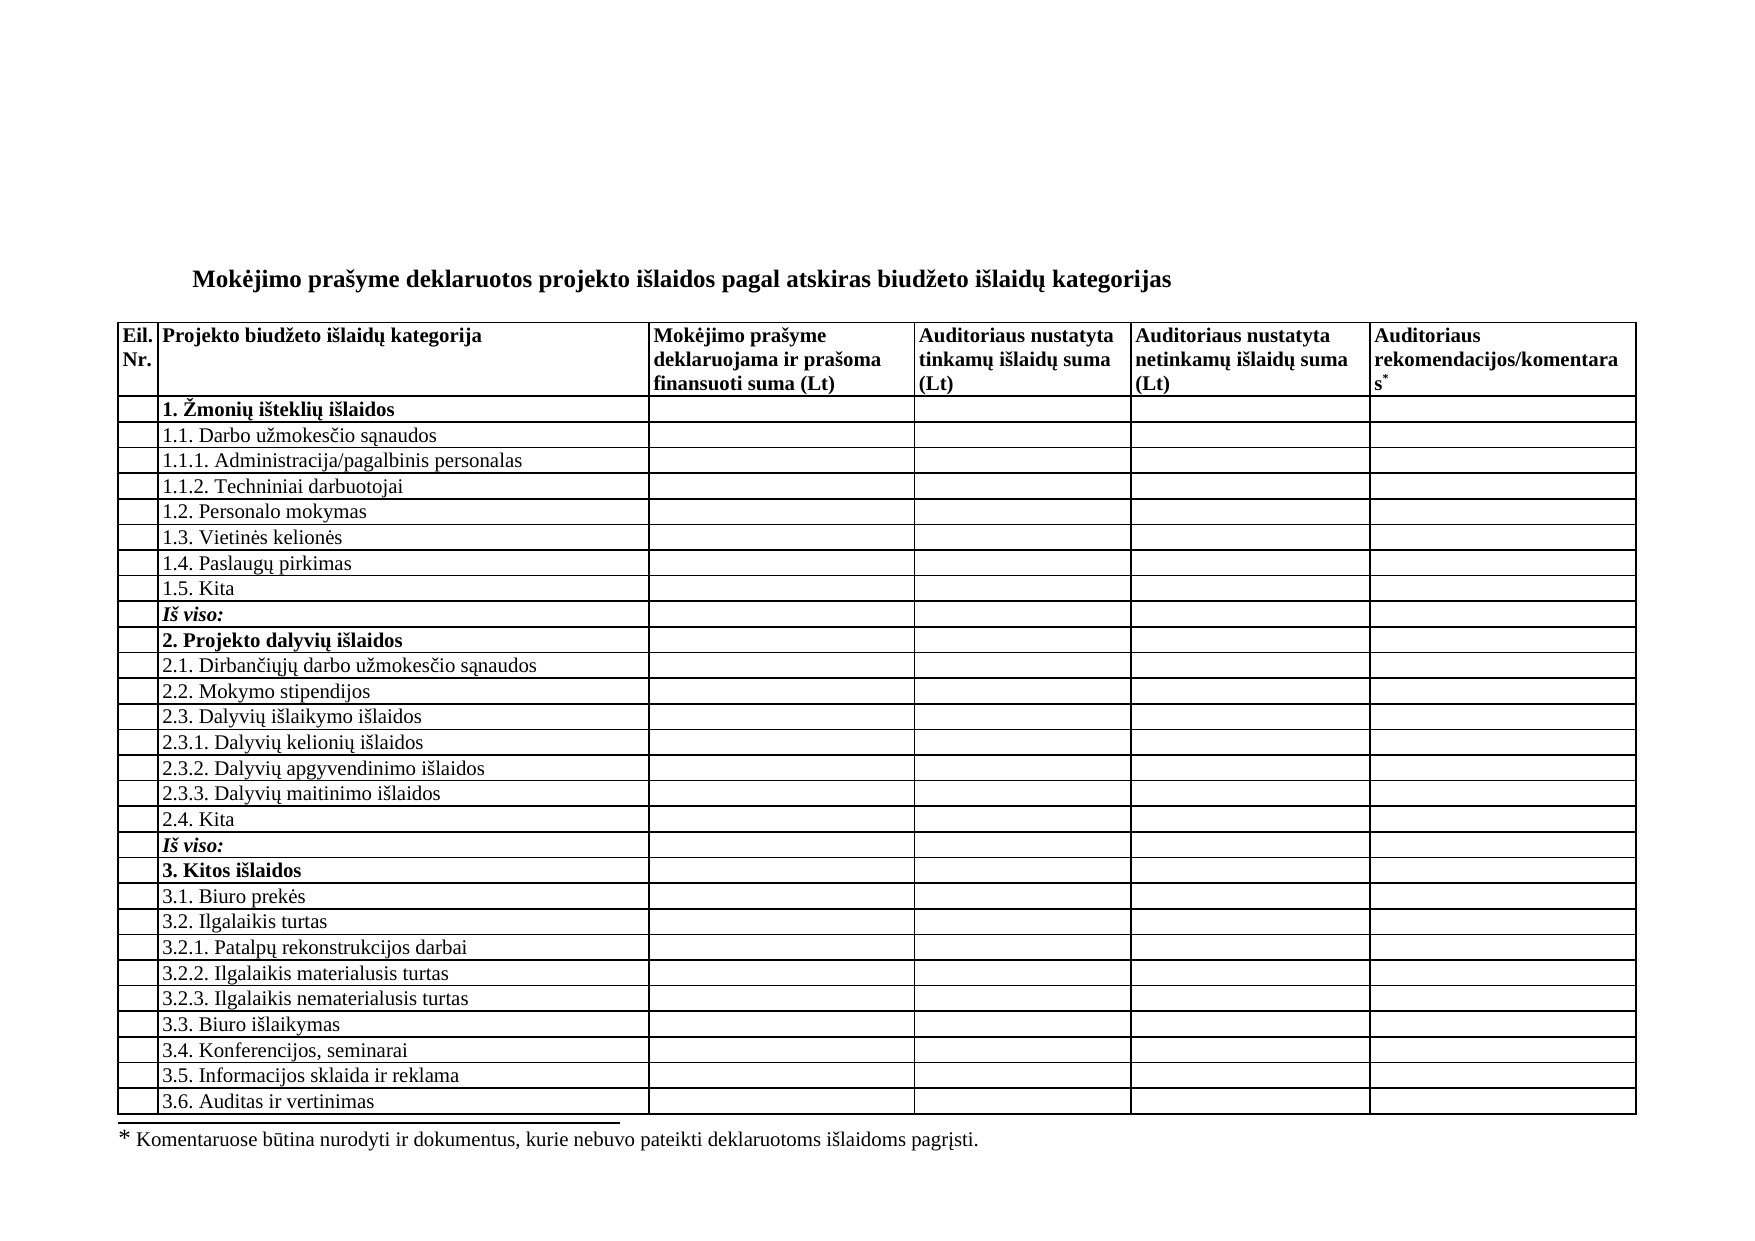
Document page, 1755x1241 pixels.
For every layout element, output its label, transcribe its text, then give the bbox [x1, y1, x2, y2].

table_cell [915, 576, 919, 600]
table_cell [910, 551, 914, 575]
table_cell [915, 1063, 919, 1087]
table_cell [910, 935, 914, 959]
table_cell [915, 961, 919, 985]
table_cell [910, 807, 914, 831]
table_cell [915, 807, 919, 831]
table_cell [910, 500, 914, 523]
table_cell [915, 858, 919, 882]
table_cell [915, 423, 919, 447]
table_cell [915, 833, 919, 857]
table_cell [910, 705, 914, 728]
table_cell [910, 730, 914, 754]
table_cell [910, 858, 914, 882]
table_cell [910, 910, 914, 933]
table_header Projekto biudžeto išlaidų kategorija [159, 323, 648, 395]
table_cell [915, 628, 919, 652]
table_cell [910, 781, 914, 805]
table_cell [915, 1038, 919, 1062]
table_cell [915, 679, 919, 703]
table_cell [915, 525, 919, 549]
table_cell [915, 448, 919, 472]
table_cell [915, 756, 919, 780]
table_cell [910, 576, 914, 600]
table_cell [910, 423, 914, 447]
table_cell [915, 1012, 919, 1036]
table_cell [910, 679, 914, 703]
table_cell [910, 1038, 914, 1062]
table_cell [915, 1089, 919, 1113]
table_cell [910, 1063, 914, 1087]
table_cell [915, 986, 919, 1010]
table_cell [910, 653, 914, 677]
table_cell [915, 500, 919, 523]
table_cell [915, 551, 919, 575]
table_cell [910, 756, 914, 780]
table_cell [915, 935, 919, 959]
table_cell [910, 397, 914, 421]
table_cell [915, 781, 919, 805]
table_cell [915, 397, 919, 421]
table_cell [915, 705, 919, 728]
table_cell [910, 961, 914, 985]
table_cell [915, 602, 919, 626]
table_cell [910, 448, 914, 472]
table_cell [910, 474, 914, 498]
table_cell [910, 1012, 914, 1036]
table_cell [910, 833, 914, 857]
table_cell [915, 730, 919, 754]
table_cell [910, 884, 914, 908]
table_cell [915, 653, 919, 677]
table_cell [910, 602, 914, 626]
table_cell [915, 884, 919, 908]
table_cell [910, 525, 914, 549]
table_cell [910, 986, 914, 1010]
table_cell [910, 1089, 914, 1113]
table_cell [910, 628, 914, 652]
table_header Eil. Nr. [119, 323, 157, 395]
text Mokėjimo prašyme deklaruotos projekto išlaidos pagal atskiras biudžeto išlaidų kategorijas [118, 264, 1636, 293]
table_cell [915, 910, 919, 933]
table_cell [915, 474, 919, 498]
